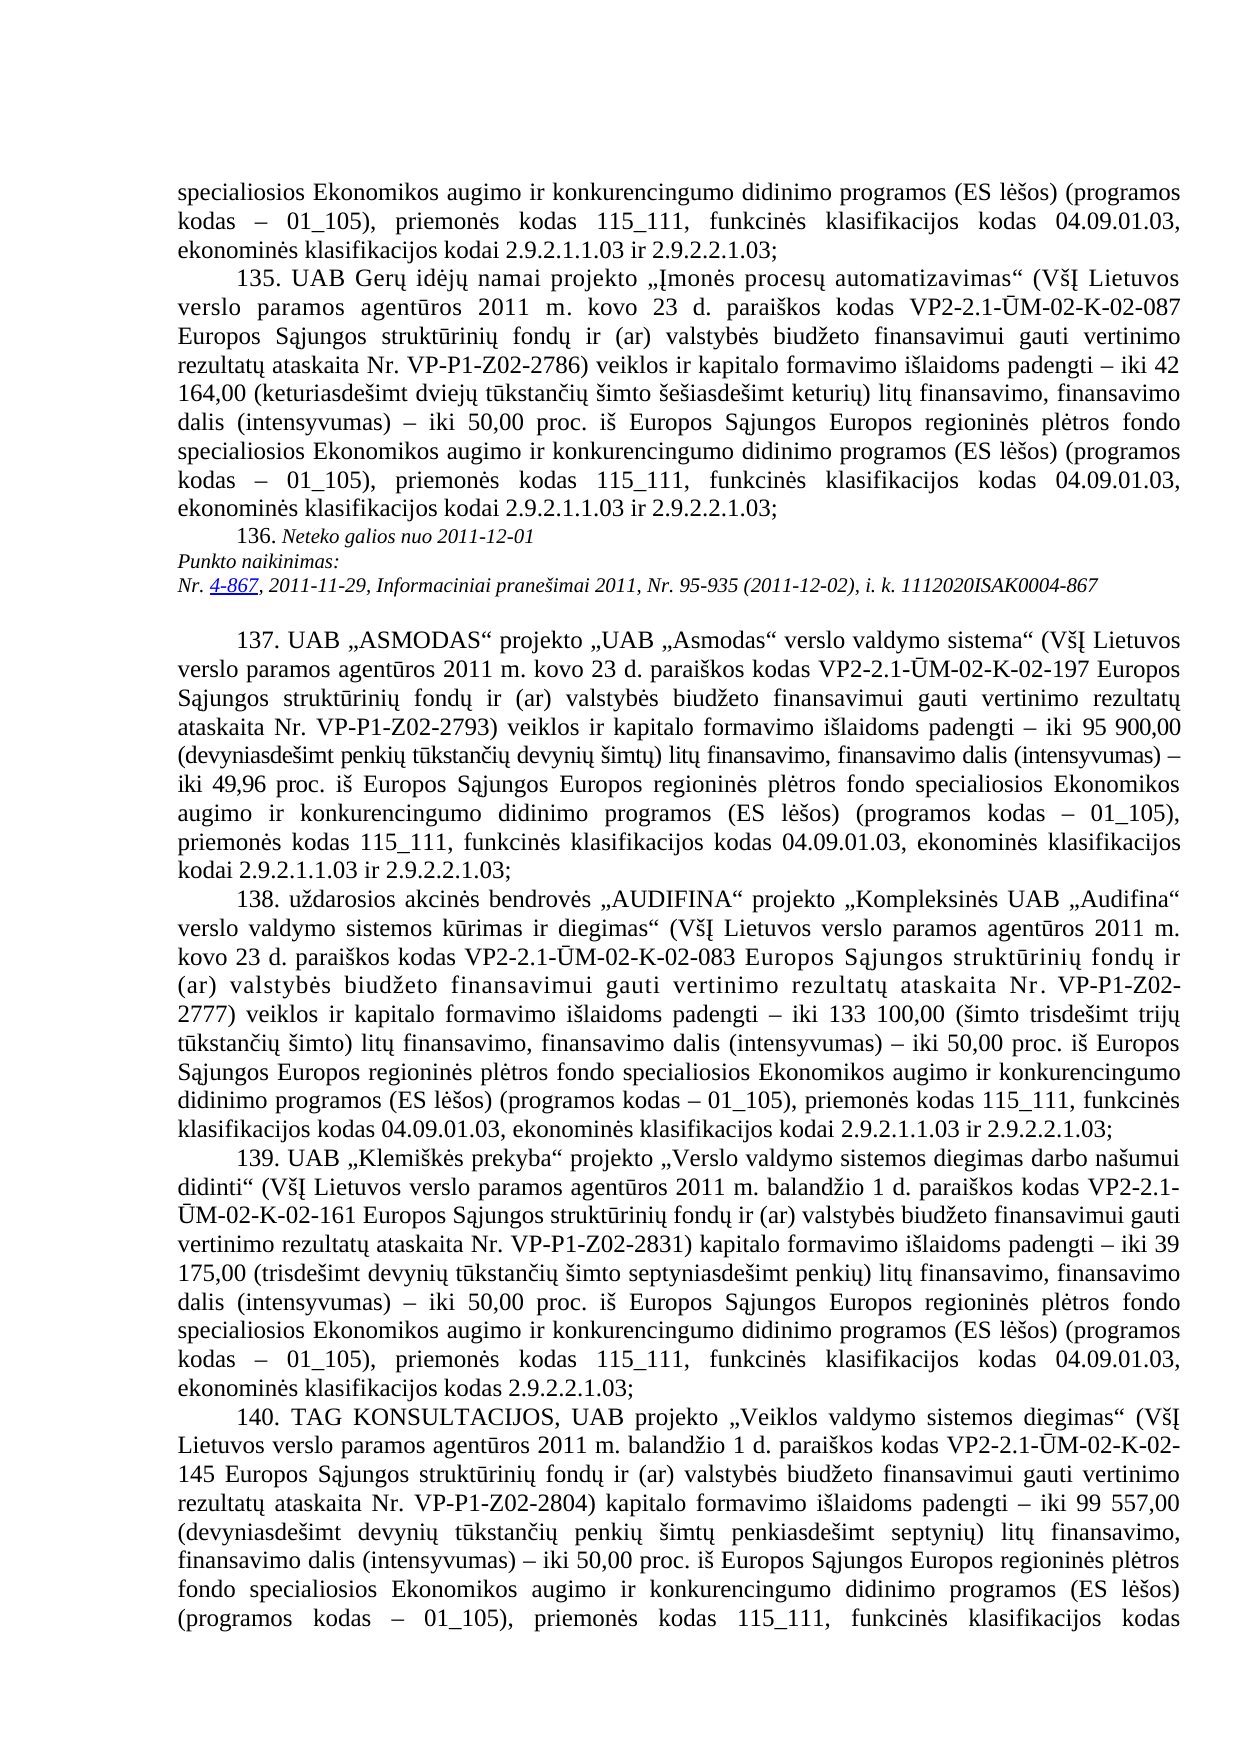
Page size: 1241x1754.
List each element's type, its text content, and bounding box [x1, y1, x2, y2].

text 139. UAB „Klemiškės prekyba“ projekto „Verslo valdymo sistemos diegimas darbo našumui didinti“ (VšĮ Lietuvos verslo paramos agentūros 2011 m. balandžio 1 d. paraiškos kodas VP2-2.1-ŪM-02-K-02-161 Europos Sąjungos struktūrinių fondų ir (ar) valstybės biudžeto finansavimui gauti vertinimo rezultatų ataskaita Nr. VP-P1-Z02-2831) kapitalo formavimo išlaidoms padengti – iki 39 175,00 (trisdešimt devynių tūkstančių šimto septyniasdešimt penkių) litų finansavimo, finansavimo dalis (intensyvumas) – iki 50,00 proc. iš Europos Sąjungos Europos regioninės plėtros fondo specialiosios Ekonomikos augimo ir konkurencingumo didinimo programos (ES lėšos) (programos kodas – 01_105), priemonės kodas 115_111, funkcinės klasifikacijos kodas 04.09.01.03, ekonominės klasifikacijos kodas 2.9.2.2.1.03; [177, 1143, 1181, 1402]
text 135. UAB Gerų idėjų namai projekto „Įmonės procesų automatizavimas“ (VšĮ Lietuvos verslo paramos agentūros 2011 m. kovo 23 d. paraiškos kodas VP2-2.1-ŪM-02-K-02-087 Europos Sąjungos struktūrinių fondų ir (ar) valstybės biudžeto finansavimui gauti vertinimo rezultatų ataskaita Nr. VP-P1-Z02-2786) veiklos ir kapitalo formavimo išlaidoms padengti – iki 42 164,00 (keturiasdešimt dviejų tūkstančių šimto šešiasdešimt keturių) litų finansavimo, finansavimo dalis (intensyvumas) – iki 50,00 proc. iš Europos Sąjungos Europos regioninės plėtros fondo specialiosios Ekonomikos augimo ir konkurencingumo didinimo programos (ES lėšos) (programos kodas – 01_105), priemonės kodas 115_111, funkcinės klasifikacijos kodas 04.09.01.03, ekonominės klasifikacijos kodai 2.9.2.1.1.03 ir 2.9.2.2.1.03; [177, 263, 1181, 522]
text 140. TAG KONSULTACIJOS, UAB projekto „Veiklos valdymo sistemos diegimas“ (VšĮ Lietuvos verslo paramos agentūros 2011 m. balandžio 1 d. paraiškos kodas VP2-2.1-ŪM-02-K-02-145 Europos Sąjungos struktūrinių fondų ir (ar) valstybės biudžeto finansavimui gauti vertinimo rezultatų ataskaita Nr. VP-P1-Z02-2804) kapitalo formavimo išlaidoms padengti – iki 99 557,00 (devyniasdešimt devynių tūkstančių penkių šimtų penkiasdešimt septynių) litų finansavimo, finansavimo dalis (intensyvumas) – iki 50,00 proc. iš Europos Sąjungos Europos regioninės plėtros fondo specialiosios Ekonomikos augimo ir konkurencingumo didinimo programos (ES lėšos) (programos kodas – 01_105), priemonės kodas 115_111, funkcinės klasifikacijos kodas [177, 1402, 1181, 1632]
text Punkto naikinimas: [177, 548, 1181, 573]
text specialiosios Ekonomikos augimo ir konkurencingumo didinimo programos (ES lėšos) (programos kodas – 01_105), priemonės kodas 115_111, funkcinės klasifikacijos kodas 04.09.01.03, ekonominės klasifikacijos kodai 2.9.2.1.1.03 ir 2.9.2.2.1.03; [177, 177, 1181, 263]
text 136. Neteko galios nuo 2011-12-01 [177, 522, 1181, 548]
text 137. UAB „ASMODAS“ projekto „UAB „Asmodas“ verslo valdymo sistema“ (VšĮ Lietuvos verslo paramos agentūros 2011 m. kovo 23 d. paraiškos kodas VP2-2.1-ŪM-02-K-02-197 Europos Sąjungos struktūrinių fondų ir (ar) valstybės biudžeto finansavimui gauti vertinimo rezultatų ataskaita Nr. VP-P1-Z02-2793) veiklos ir kapitalo formavimo išlaidoms padengti – iki 95 900,00 (devyniasdešimt penkių tūkstančių devynių šimtų) litų finansavimo, finansavimo dalis (intensyvumas) – iki 49,96 proc. iš Europos Sąjungos Europos regioninės plėtros fondo specialiosios Ekonomikos augimo ir konkurencingumo didinimo programos (ES lėšos) (programos kodas – 01_105), priemonės kodas 115_111, funkcinės klasifikacijos kodas 04.09.01.03, ekonominės klasifikacijos kodai 2.9.2.1.1.03 ir 2.9.2.2.1.03; [177, 625, 1181, 884]
text Nr. 4-867, 2011-11-29, Informaciniai pranešimai 2011, Nr. 95-935 (2011-12-02), i. k. 1112020ISAK0004-867 [177, 573, 1181, 597]
text 138. uždarosios akcinės bendrovės „AUDIFINA“ projekto „Kompleksinės UAB „Audifina“ verslo valdymo sistemos kūrimas ir diegimas“ (VšĮ Lietuvos verslo paramos agentūros 2011 m. kovo 23 d. paraiškos kodas VP2-2.1-ŪM-02-K-02-083 Europos Sąjungos struktūrinių fondų ir (ar) valstybės biudžeto finansavimui gauti vertinimo rezultatų ataskaita Nr. VP-P1-Z02-2777) veiklos ir kapitalo formavimo išlaidoms padengti – iki 133 100,00 (šimto trisdešimt trijų tūkstančių šimto) litų finansavimo, finansavimo dalis (intensyvumas) – iki 50,00 proc. iš Europos Sąjungos Europos regioninės plėtros fondo specialiosios Ekonomikos augimo ir konkurencingumo didinimo programos (ES lėšos) (programos kodas – 01_105), priemonės kodas 115_111, funkcinės klasifikacijos kodas 04.09.01.03, ekonominės klasifikacijos kodai 2.9.2.1.1.03 ir 2.9.2.2.1.03; [177, 884, 1181, 1143]
